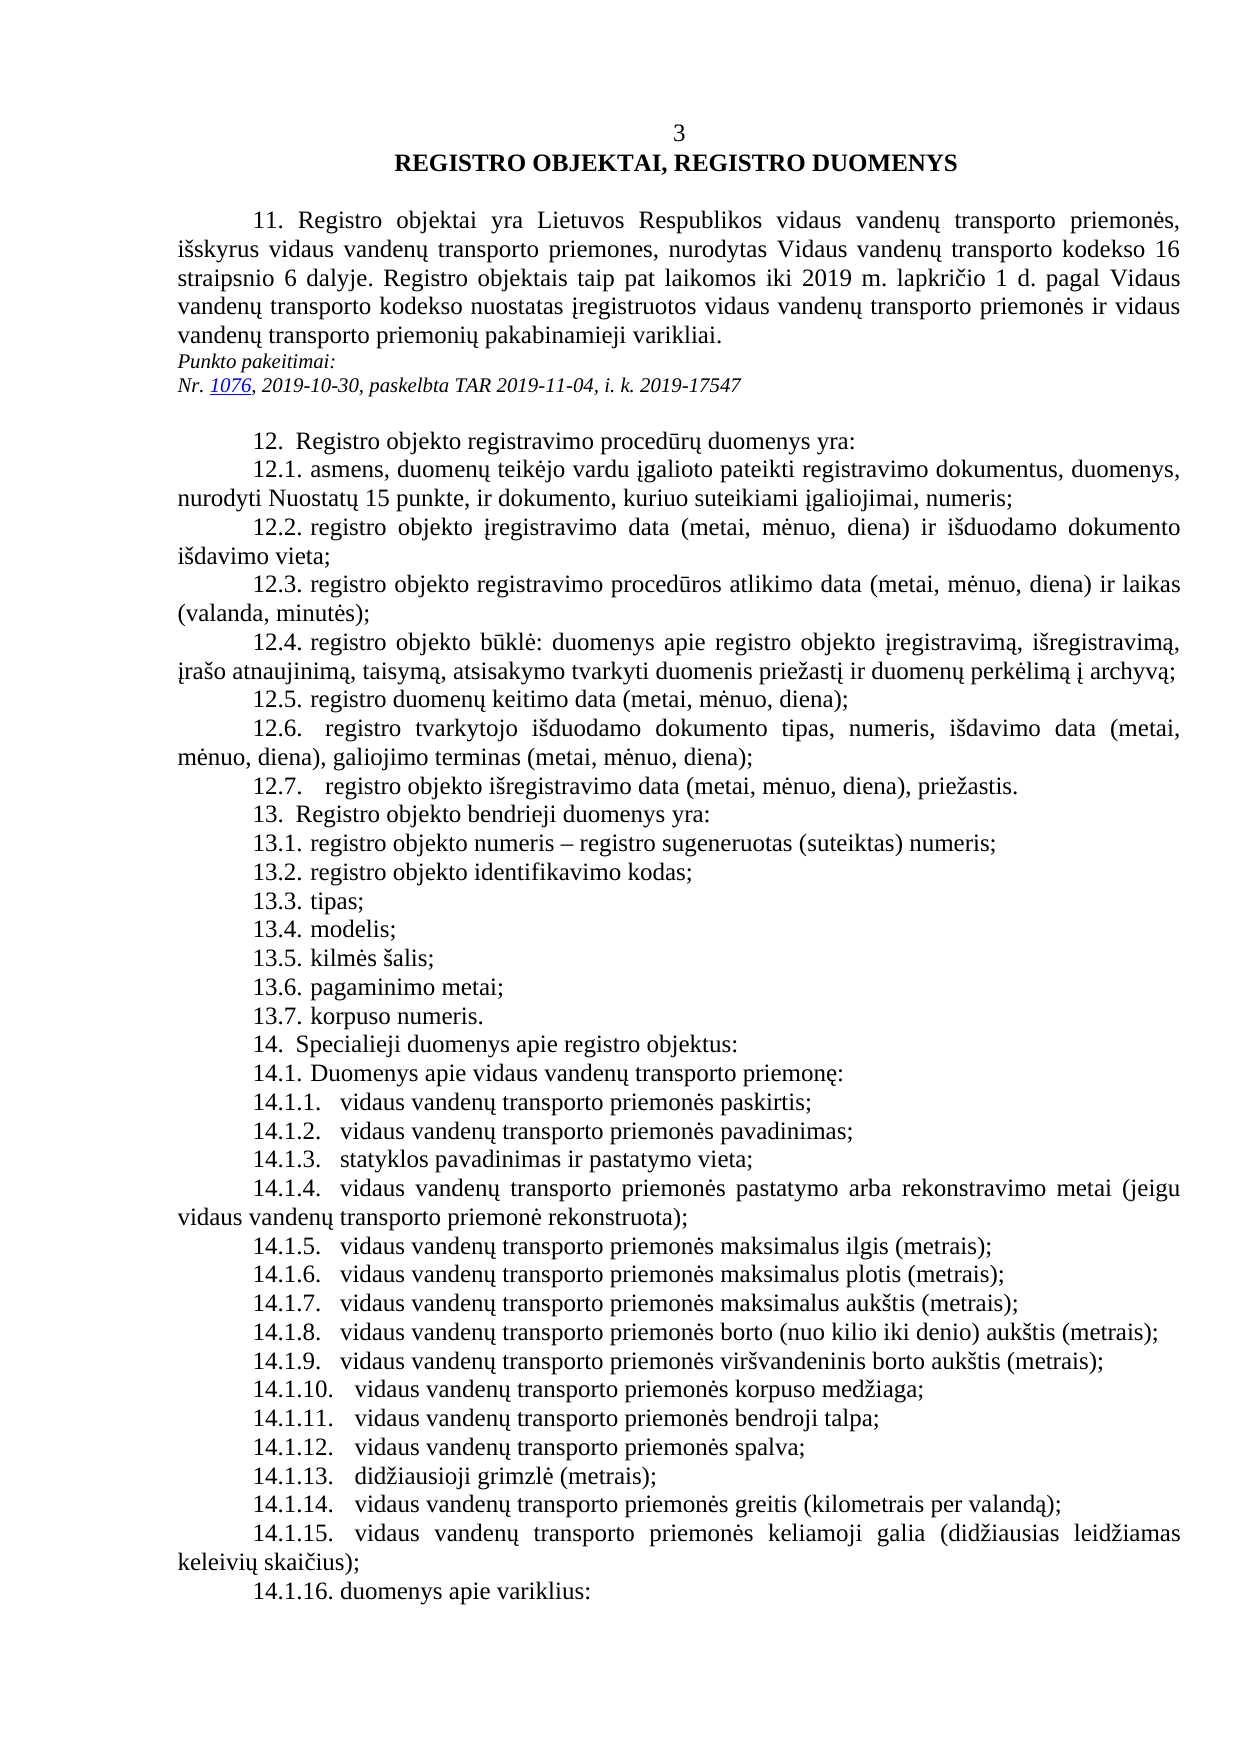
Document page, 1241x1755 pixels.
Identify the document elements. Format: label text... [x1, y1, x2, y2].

text 12.4. registro objekto būklė: duomenys apie registro objekto įregistravimą, išregistravimą, įrašo atnaujinimą, taisymą, atsisakymo tvarkyti duomenis priežastį ir duomenų perkėlimą į archyvą; [177, 627, 1181, 684]
text 14.1.11. vidaus vandenų transporto priemonės bendroji talpa; [177, 1403, 1181, 1432]
text 12.3. registro objekto registravimo procedūros atlikimo data (metai, mėnuo, diena) ir laikas (valanda, minutės); [177, 569, 1181, 627]
text 14.1.7. vidaus vandenų transporto priemonės maksimalus aukštis (metrais); [177, 1288, 1181, 1317]
text 14.1.1. vidaus vandenų transporto priemonės paskirtis; [177, 1087, 1181, 1116]
text 12.7. registro objekto išregistravimo data (metai, mėnuo, diena), priežastis. [177, 771, 1181, 799]
text 14.1.3. statyklos pavadinimas ir pastatymo vieta; [177, 1144, 1181, 1173]
text 14.1.9. vidaus vandenų transporto priemonės viršvandeninis borto aukštis (metrais); [177, 1346, 1181, 1374]
text 13.5. kilmės šalis; [177, 943, 1181, 972]
text 13. Registro objekto bendrieji duomenys yra: [177, 799, 1181, 828]
text 14.1.2. vidaus vandenų transporto priemonės pavadinimas; [177, 1116, 1181, 1144]
text 13.7. korpuso numeris. [177, 1001, 1181, 1029]
text 13.6. pagaminimo metai; [177, 972, 1181, 1001]
text 14.1.8. vidaus vandenų transporto priemonės borto (nuo kilio iki denio) aukštis (metrais); [177, 1317, 1181, 1346]
text Nr. 1076, 2019-10-30, paskelbta TAR 2019-11-04, i. k. 2019-17547 [177, 373, 1181, 397]
text 11. Registro objektai yra Lietuvos Respublikos vidaus vandenų transporto priemonės, išskyrus vidaus vandenų transporto priemones, nurodytas Vidaus vandenų transporto kodekso 16 straipsnio 6 dalyje. Registro objektais taip pat laikomos iki 2019 m. lapkričio 1 d. pagal Vidaus vandenų transporto kodekso nuostatas įregistruotos vidaus vandenų transporto priemonės ir vidaus vandenų transporto priemonių pakabinamieji varikliai. [177, 205, 1181, 349]
text 13.1. registro objekto numeris – registro sugeneruotas (suteiktas) numeris; [177, 828, 1181, 857]
text 12.2. registro objekto įregistravimo data (metai, mėnuo, diena) ir išduodamo dokumento išdavimo vieta; [177, 512, 1181, 569]
text 14.1.14. vidaus vandenų transporto priemonės greitis (kilometrais per valandą); [177, 1489, 1181, 1518]
text 12.6. registro tvarkytojo išduodamo dokumento tipas, numeris, išdavimo data (metai, mėnuo, diena), galiojimo terminas (metai, mėnuo, diena); [177, 713, 1181, 771]
text 13.2. registro objekto identifikavimo kodas; [177, 857, 1181, 886]
text 14.1.10. vidaus vandenų transporto priemonės korpuso medžiaga; [177, 1374, 1181, 1403]
text 14.1.15. vidaus vandenų transporto priemonės keliamoji galia (didžiausias leidžiamas keleivių skaičius); [177, 1518, 1181, 1576]
text 14.1. Duomenys apie vidaus vandenų transporto priemonę: [177, 1058, 1181, 1087]
text 14.1.4. vidaus vandenų transporto priemonės pastatymo arba rekonstravimo metai (jeigu vidaus vandenų transporto priemonė rekonstruota); [177, 1173, 1181, 1231]
text 14.1.16. duomenys apie variklius: [177, 1576, 1181, 1604]
text Registro objektai, REGISTRO duomenyS [177, 148, 1181, 176]
text 14.1.5. vidaus vandenų transporto priemonės maksimalus ilgis (metrais); [177, 1231, 1181, 1259]
text 13.3. tipas; [177, 886, 1181, 914]
text 13.4. modelis; [177, 914, 1181, 943]
text 12.5. registro duomenų keitimo data (metai, mėnuo, diena); [177, 684, 1181, 713]
text 14.1.6. vidaus vandenų transporto priemonės maksimalus plotis (metrais); [177, 1259, 1181, 1288]
text 12. Registro objekto registravimo procedūrų duomenys yra: [177, 426, 1181, 454]
text 14.1.13. didžiausioji grimzlė (metrais); [177, 1461, 1181, 1489]
text 14. Specialieji duomenys apie registro objektus: [177, 1029, 1181, 1058]
text Punkto pakeitimai: [177, 349, 1181, 373]
text 12.1. asmens, duomenų teikėjo vardu įgalioto pateikti registravimo dokumentus, duomenys, nurodyti Nuostatų 15 punkte, ir dokumento, kuriuo suteikiami įgaliojimai, numeris; [177, 454, 1181, 512]
text 14.1.12. vidaus vandenų transporto priemonės spalva; [177, 1432, 1181, 1461]
